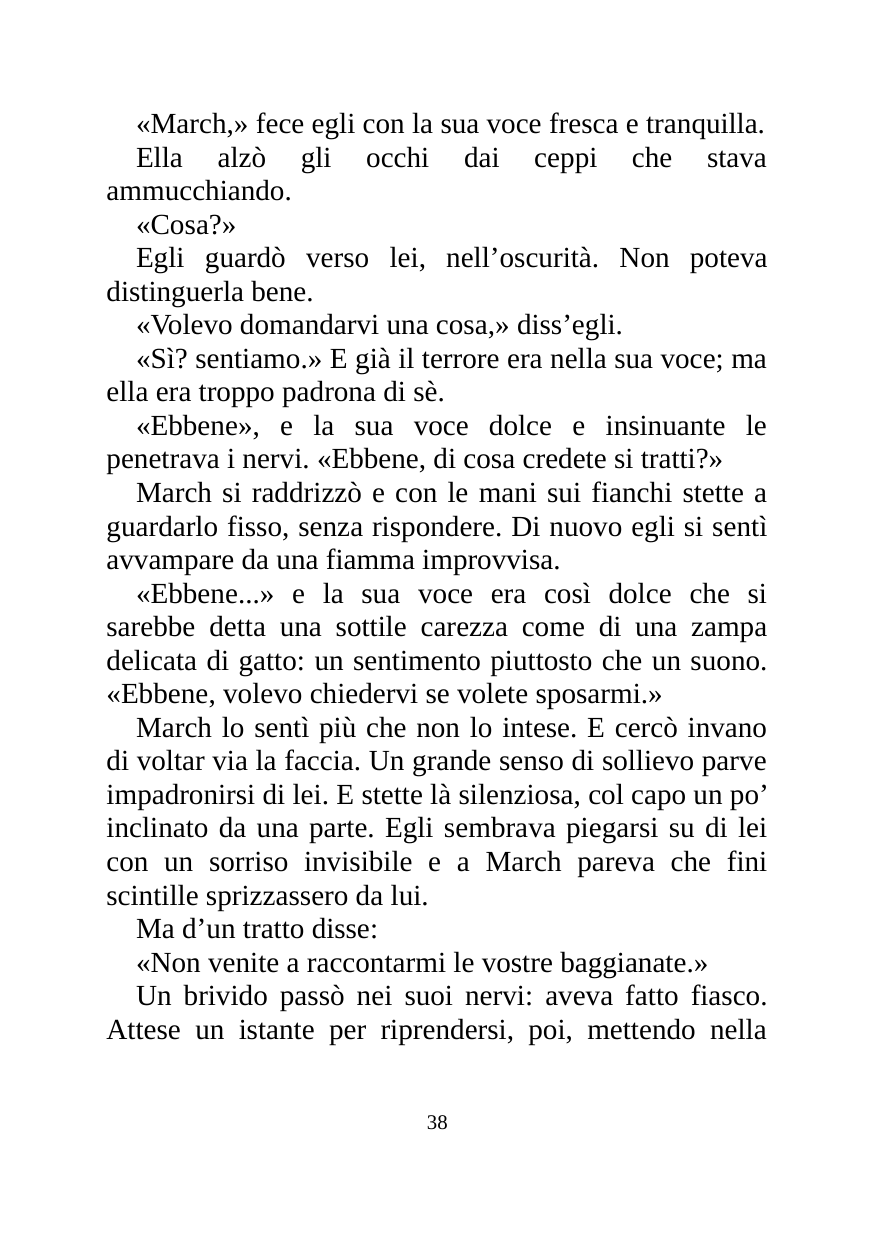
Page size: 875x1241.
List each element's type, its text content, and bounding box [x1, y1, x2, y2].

text «Volevo domandarvi una cosa,» diss’egli. [106, 307, 768, 341]
text Un brivido passò nei suoi nervi: aveva fatto fiasco. Attese un istante per riprendersi, poi, mettendo nella [106, 978, 768, 1045]
text «Sì? sentiamo.» E già il terrore era nella sua voce; ma ella era troppo padrona di sè. [106, 341, 768, 408]
text March si raddrizzò e con le mani sui fianchi stette a guardarlo fisso, senza rispondere. Di nuovo egli si sentì avvampare da una fiamma improvvisa. [106, 475, 768, 576]
text «Ebbene...» e la sua voce era così dolce che si sarebbe detta una sottile carezza come di una zampa delicata di gatto: un sentimento piuttosto che un suono. «Ebbene, volevo chiedervi se volete sposarmi.» [106, 576, 768, 710]
text «Ebbene», e la sua voce dolce e insinuante le penetrava i nervi. «Ebbene, di cosa credete si tratti?» [106, 408, 768, 475]
text Egli guardò verso lei, nell’oscurità. Non poteva distinguerla bene. [106, 240, 768, 307]
text Ma d’un tratto disse: [106, 911, 768, 945]
text March lo sentì più che non lo intese. E cercò invano di voltar via la faccia. Un grande senso di sollievo parve impadronirsi di lei. E stette là silenziosa, col capo un po’ inclinato da una parte. Egli sembrava piegarsi su di lei con un sorriso invisibile e a March pareva che fini scintille sprizzassero da lui. [106, 710, 768, 911]
text «Cosa?» [106, 207, 768, 240]
text Ella alzò gli occhi dai ceppi che stava ammucchiando. [106, 140, 768, 207]
text «Non venite a raccontarmi le vostre baggianate.» [106, 945, 768, 978]
text «March,» fece egli con la sua voce fresca e tranquilla. [106, 106, 768, 140]
